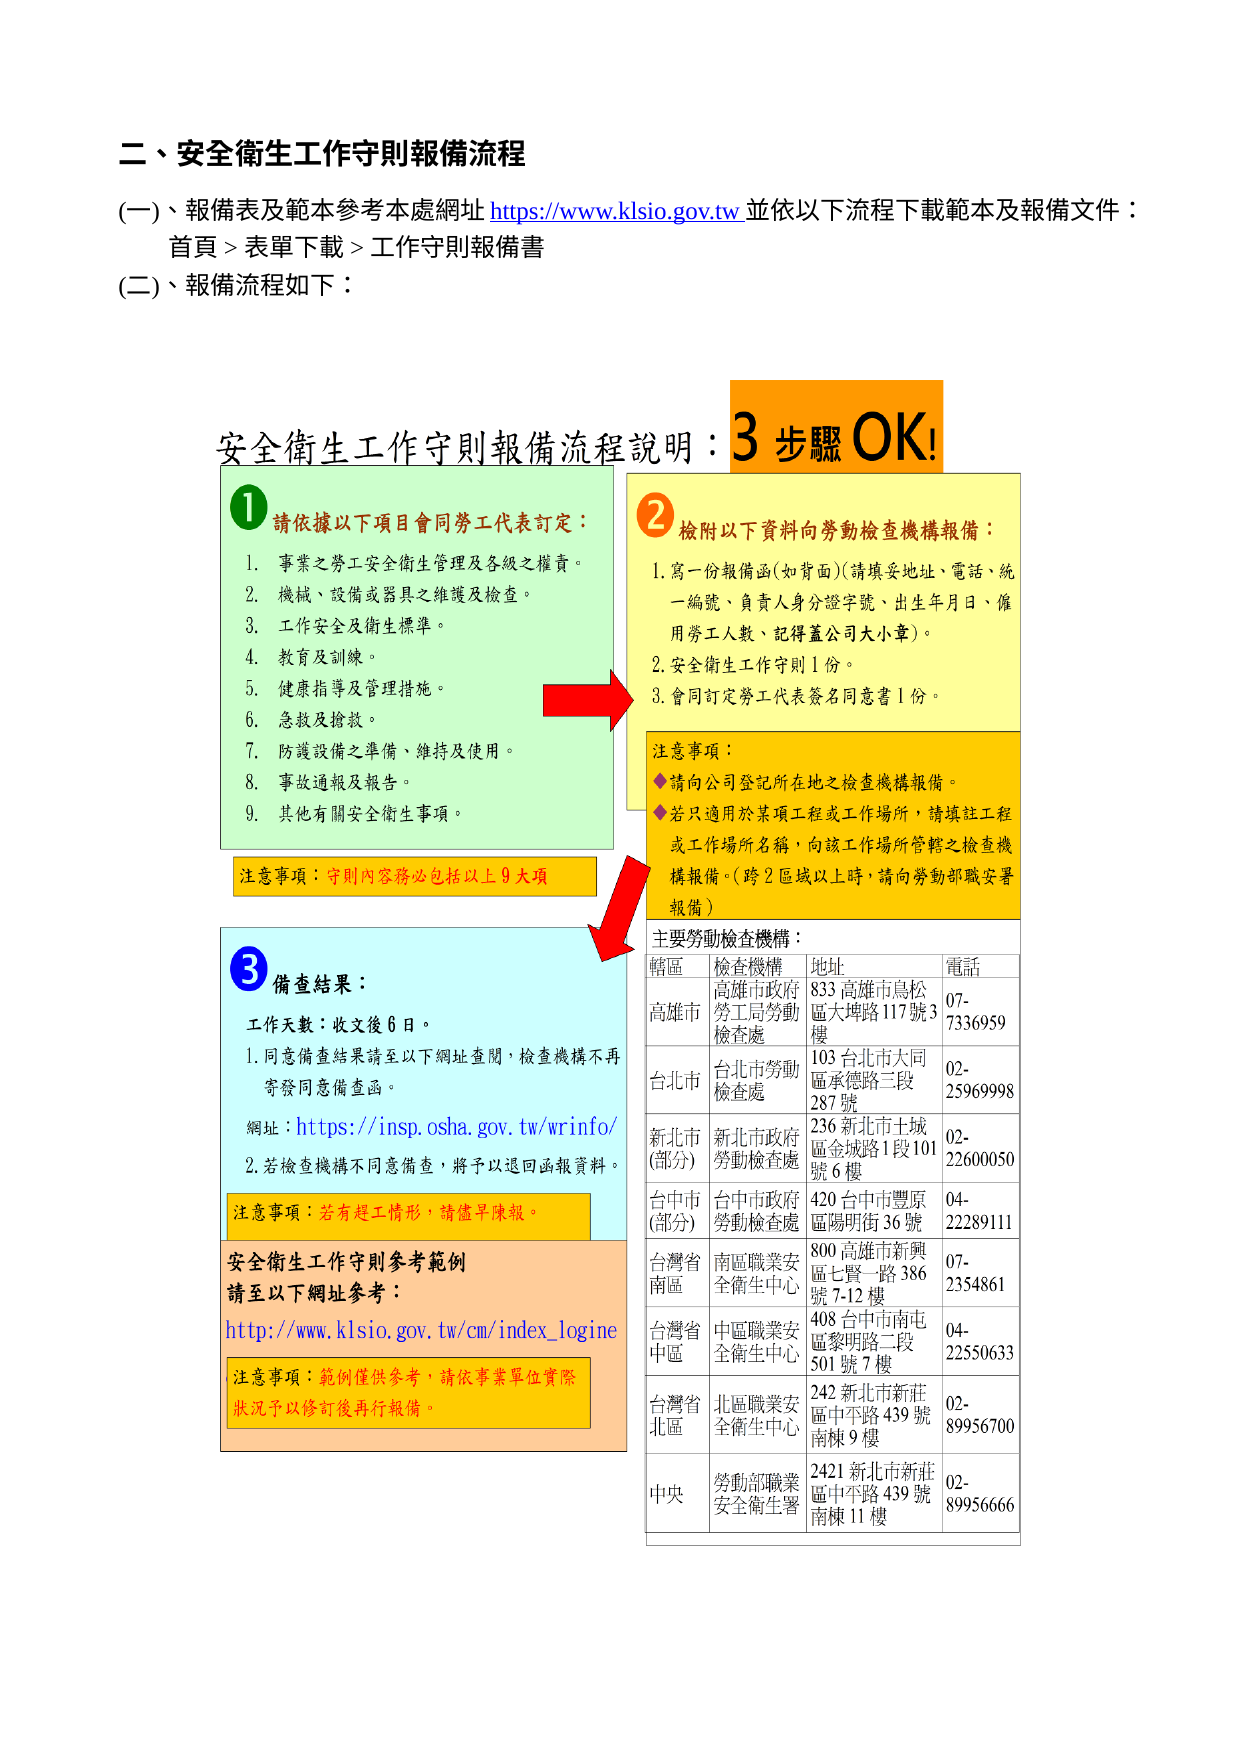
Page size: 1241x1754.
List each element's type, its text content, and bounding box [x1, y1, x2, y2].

list 報備流程如下： [118, 258, 1122, 296]
picture [173, 302, 1067, 1556]
subtitle 安全衛生工作守則報備流程 [118, 108, 1122, 183]
list 報備表及範本參考本處網址https://www.klsio.gov.tw並依以下流程下載範本及報備文件：首頁 > 表單下載 > 工作守則報備書 [118, 183, 1122, 258]
